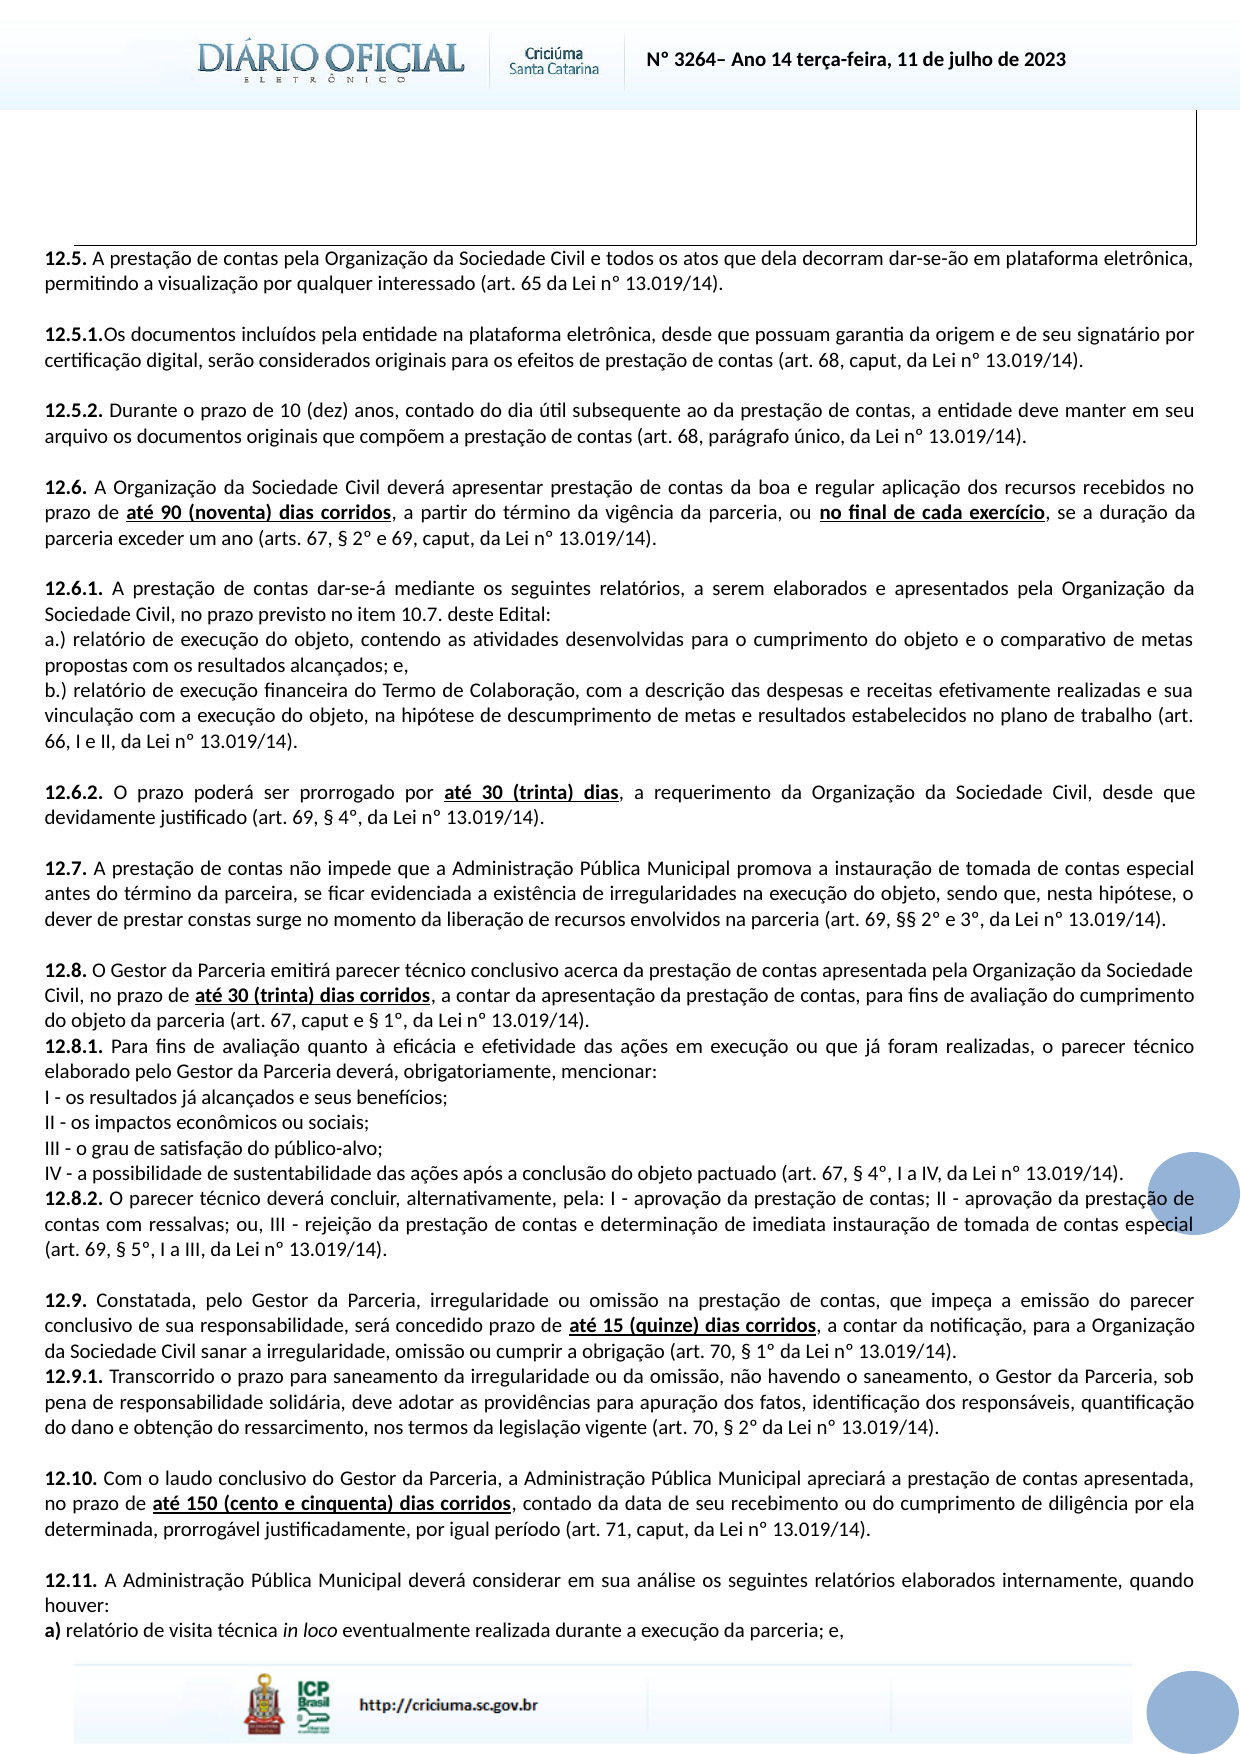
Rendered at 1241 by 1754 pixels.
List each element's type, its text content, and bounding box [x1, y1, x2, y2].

text 12.6.2. O prazo poderá ser prorrogado por até 30 (trinta) dias, a requerimento da Organização da Sociedade Civil, desde que devidamente justificado (art. 69, § 4º, da Lei nº 13.019/14). [44, 779, 1196, 830]
text IV - a possibilidade de sustentabilidade das ações após a conclusão do objeto pactuado (art. 67, § 4º, I a IV, da Lei nº 13.019/14). [44, 1160, 1165, 1186]
text a.) relatório de execução do objeto, contendo as atividades desenvolvidas para o cumprimento do objeto e o comparativo de metas propostas com os resultados alcançados; e, [44, 626, 1196, 677]
text 12.7. A prestação de contas não impede que a Administração Pública Municipal promova a instauração de tomada de contas especial antes do término da parceira, se ficar evidenciada a existência de irregularidades na execução do objeto, sendo que, nesta hipótese, o dever de prestar constas surge no momento da liberação de recursos envolvidos na parceria (art. 69, §§ 2º e 3º, da Lei nº 13.019/14). [44, 855, 1196, 931]
text 12.11. A Administração Pública Municipal deverá considerar em sua análise os seguintes relatórios elaborados internamente, quando houver: [44, 1567, 1196, 1618]
text 12.8.2. O parecer técnico deverá concluir, alternativamente, pela: I - aprovação da prestação de contas; II - aprovação da prestação de contas com ressalvas; ou, III - rejeição da prestação de contas e determinação de imediata instauração de tomada de contas especial (art. 69, § 5º, I a III, da Lei nº 13.019/14). [44, 1186, 1196, 1262]
text I - os resultados já alcançados e seus benefícios; [44, 1084, 1196, 1109]
text 12.5. A prestação de contas pela Organização da Sociedade Civil e todos os atos que dela decorram dar-se-ão em plataforma eletrônica, permitindo a visualização por qualquer interessado (art. 65 da Lei nº 13.019/14). [44, 245, 1196, 296]
text b.) relatório de execução financeira do Termo de Colaboração, com a descrição das despesas e receitas efetivamente realizadas e sua vinculação com a execução do objeto, na hipótese de descumprimento de metas e resultados estabelecidos no plano de trabalho (art. 66, I e II, da Lei nº 13.019/14). [44, 677, 1196, 753]
text 12.6.1. A prestação de contas dar-se-á mediante os seguintes relatórios, a serem elaborados e apresentados pela Organização da Sociedade Civil, no prazo previsto no item 10.7. deste Edital: [44, 576, 1196, 626]
text 12.5.1. Os documentos incluídos pela entidade na plataforma eletrônica, desde que possuam garantia da origem e de seu signatário por certificação digital, serão considerados originais para os efeitos de prestação de contas (art. 68, caput, da Lei nº 13.019/14). [44, 321, 1196, 372]
text 12.5.2. Durante o prazo de 10 (dez) anos, contado do dia útil subsequente ao da prestação de contas, a entidade deve manter em seu arquivo os documentos originais que compõem a prestação de contas (art. 68, parágrafo único, da Lei nº 13.019/14). [44, 398, 1196, 448]
text a) relatório de visita técnica in loco eventualmente realizada durante a execução da parceria; e, [44, 1618, 1196, 1643]
text II - os impactos econômicos ou sociais; [44, 1109, 1196, 1135]
text 12.8.1. Para fins de avaliação quanto à eficácia e efetividade das ações em execução ou que já foram realizadas, o parecer técnico elaborado pelo Gestor da Parceria deverá, obrigatoriamente, mencionar: [44, 1033, 1196, 1084]
text 12.9. Constatada, pelo Gestor da Parceria, irregularidade ou omissão na prestação de contas, que impeça a emissão do parecer conclusivo de sua responsabilidade, será concedido prazo de até 15 (quinze) dias corridos, a contar da notificação, para a Organização da Sociedade Civil sanar a irregularidade, omissão ou cumprir a obrigação (art. 70, § 1º da Lei nº 13.019/14). [44, 1287, 1196, 1363]
text 12.9.1. Transcorrido o prazo para saneamento da irregularidade ou da omissão, não havendo o saneamento, o Gestor da Parceria, sob pena de responsabilidade solidária, deve adotar as providências para apuração dos fatos, identificação dos responsáveis, quantificação do dano e obtenção do ressarcimento, nos termos da legislação vigente (art. 70, § 2º da Lei nº 13.019/14). [44, 1363, 1196, 1440]
text 12.8. O Gestor da Parceria emitirá parecer técnico conclusivo acerca da prestação de contas apresentada pela Organização da Sociedade Civil, no prazo de até 30 (trinta) dias corridos, a contar da apresentação da prestação de contas, para fins de avaliação do cumprimento do objeto da parceria (art. 67, caput e § 1º, da Lei nº 13.019/14). [44, 957, 1196, 1033]
text 12.6. A Organização da Sociedade Civil deverá apresentar prestação de contas da boa e regular aplicação dos recursos recebidos no prazo de até 90 (noventa) dias corridos, a partir do término da vigência da parceria, ou no final de cada exercício, se a duração da parceria exceder um ano (arts. 67, § 2º e 69, caput, da Lei nº 13.019/14). [44, 474, 1196, 550]
text 12.10. Com o laudo conclusivo do Gestor da Parceria, a Administração Pública Municipal apreciará a prestação de contas apresentada, no prazo de até 150 (cento e cinquenta) dias corridos, contado da data de seu recebimento ou do cumprimento de diligência por ela determinada, prorrogável justificadamente, por igual período (art. 71, caput, da Lei nº 13.019/14). [44, 1465, 1196, 1541]
text III - o grau de satisfação do público-alvo; [44, 1135, 1196, 1160]
